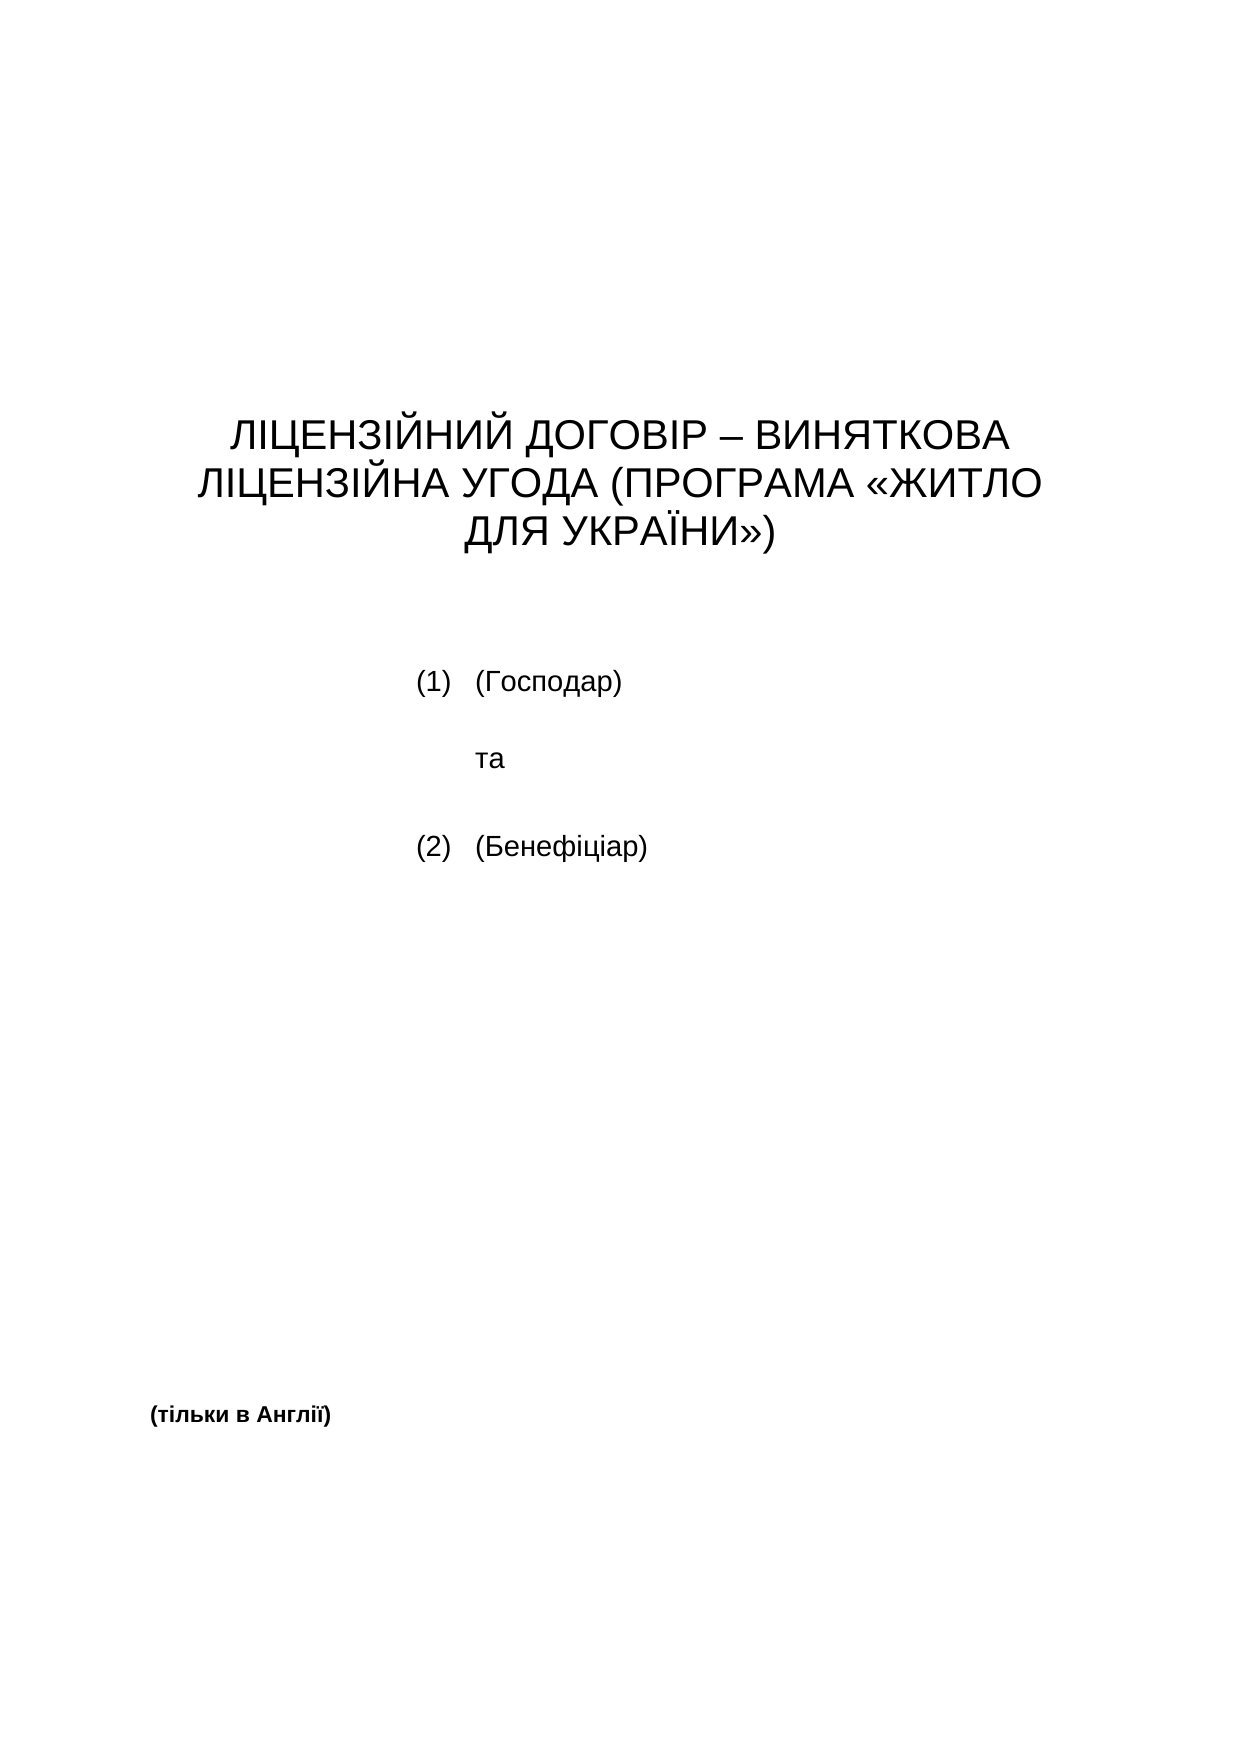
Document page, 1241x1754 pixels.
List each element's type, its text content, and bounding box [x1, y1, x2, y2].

list (Господар) та [416, 663, 1090, 774]
text ЛІЦЕНЗІЙНИЙ ДОГОВІР – ВИНЯТКОВА ЛІЦЕНЗІЙНА УГОДА (ПРОГРАМА «ЖИТЛО ДЛЯ УКРАЇНИ») [150, 410, 1090, 554]
text (тільки в Англії) [150, 1401, 1090, 1427]
list (Бенефіціар) [416, 829, 1090, 863]
